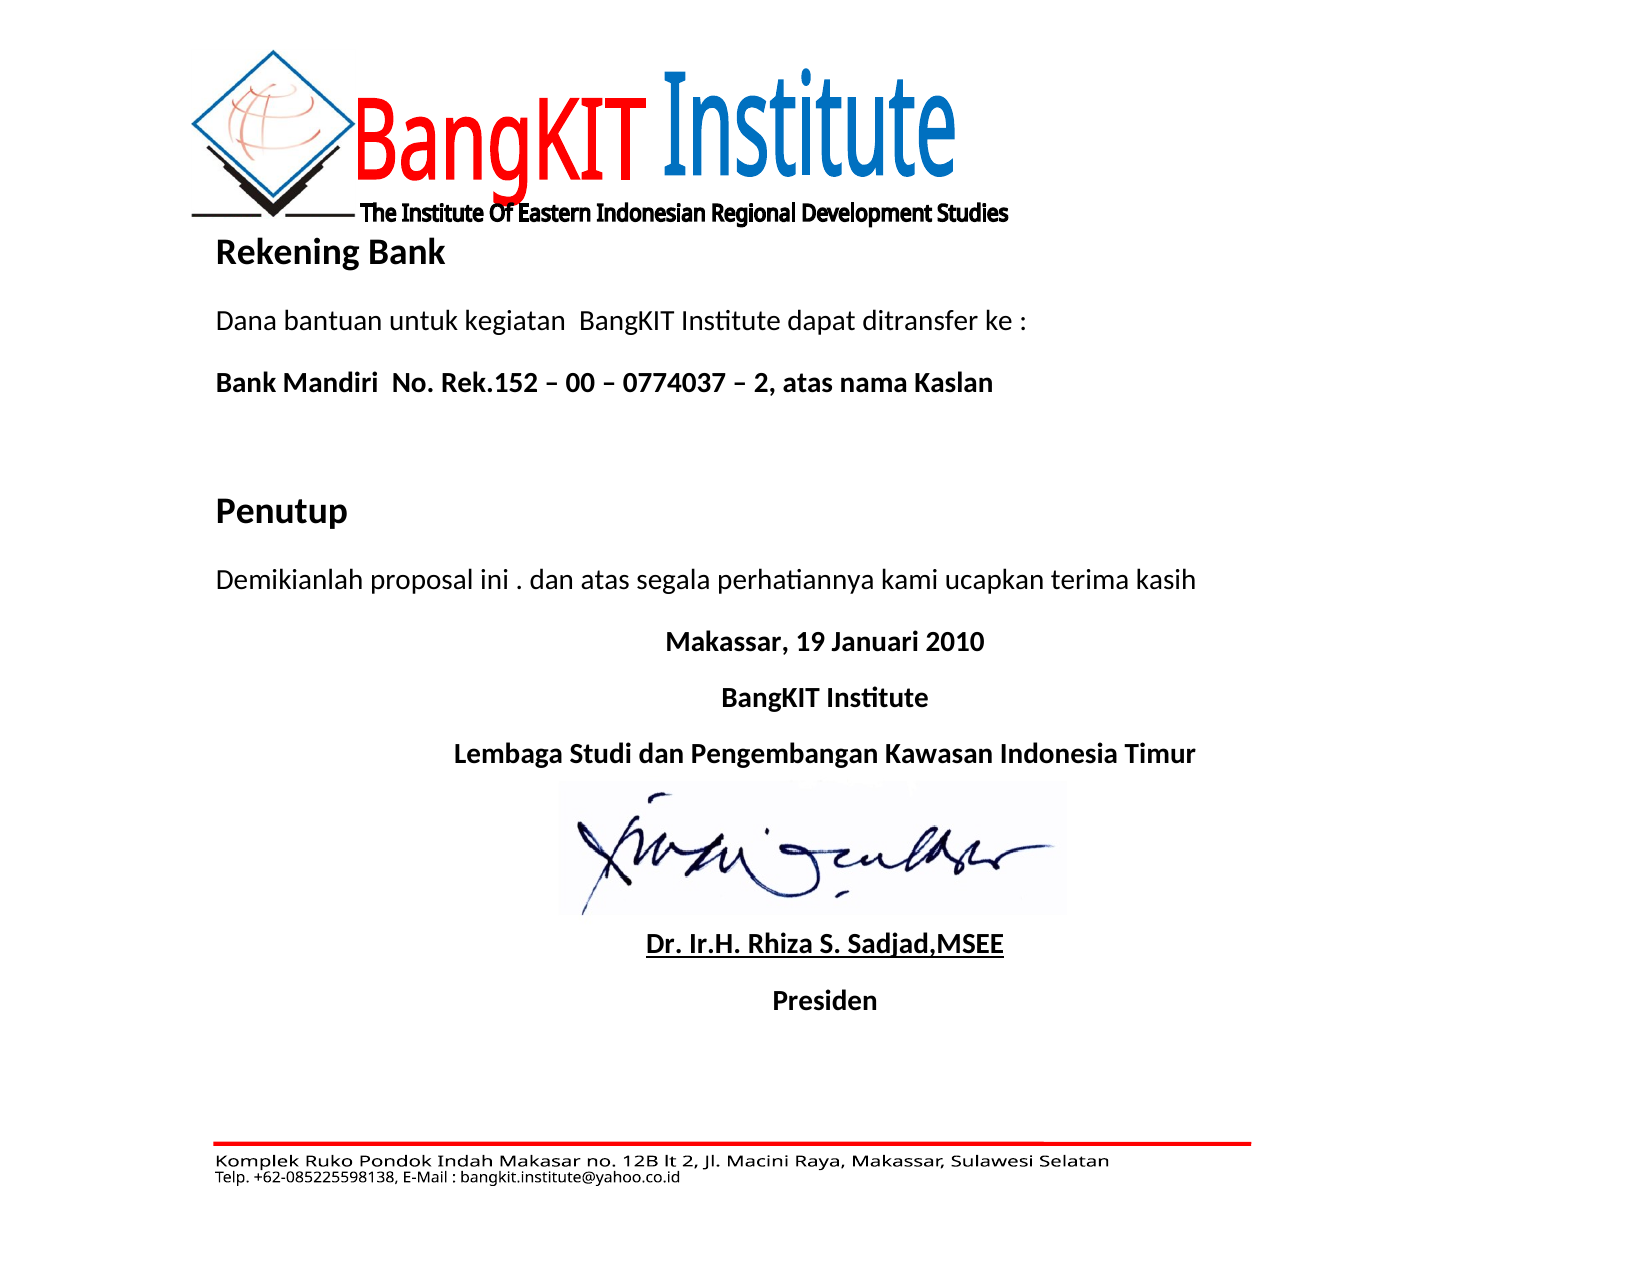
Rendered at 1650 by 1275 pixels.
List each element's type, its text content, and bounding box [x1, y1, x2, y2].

text Makassar, 19 Januari 2010 [150, 623, 1500, 658]
text Penutup [216, 487, 1500, 533]
text Bank Mandiri No. Rek.152 – 00 – 0774037 – 2, atas nama Kaslan [216, 364, 1500, 399]
text Dana bantuan untuk kegiatan BangKIT Institute dapat ditransfer ke : [216, 302, 1500, 338]
picture [552, 776, 1072, 929]
picture [181, 48, 357, 220]
text Dr. Ir.H. Rhiza S. Sadjad,MSEE [150, 925, 1500, 961]
table_header [1073, 792, 1511, 828]
text BangKIT Institute [150, 679, 1500, 715]
text Rekening Bank [216, 150, 1500, 274]
text Demikianlah proposal ini . dan atas segala perhatiannya kami ucapkan terima kasih [216, 561, 1500, 596]
text Presiden [150, 982, 1500, 1017]
text Lembaga Studi dan Pengembangan Kawasan Indonesia Timur [150, 736, 1500, 771]
table_header [139, 792, 551, 828]
